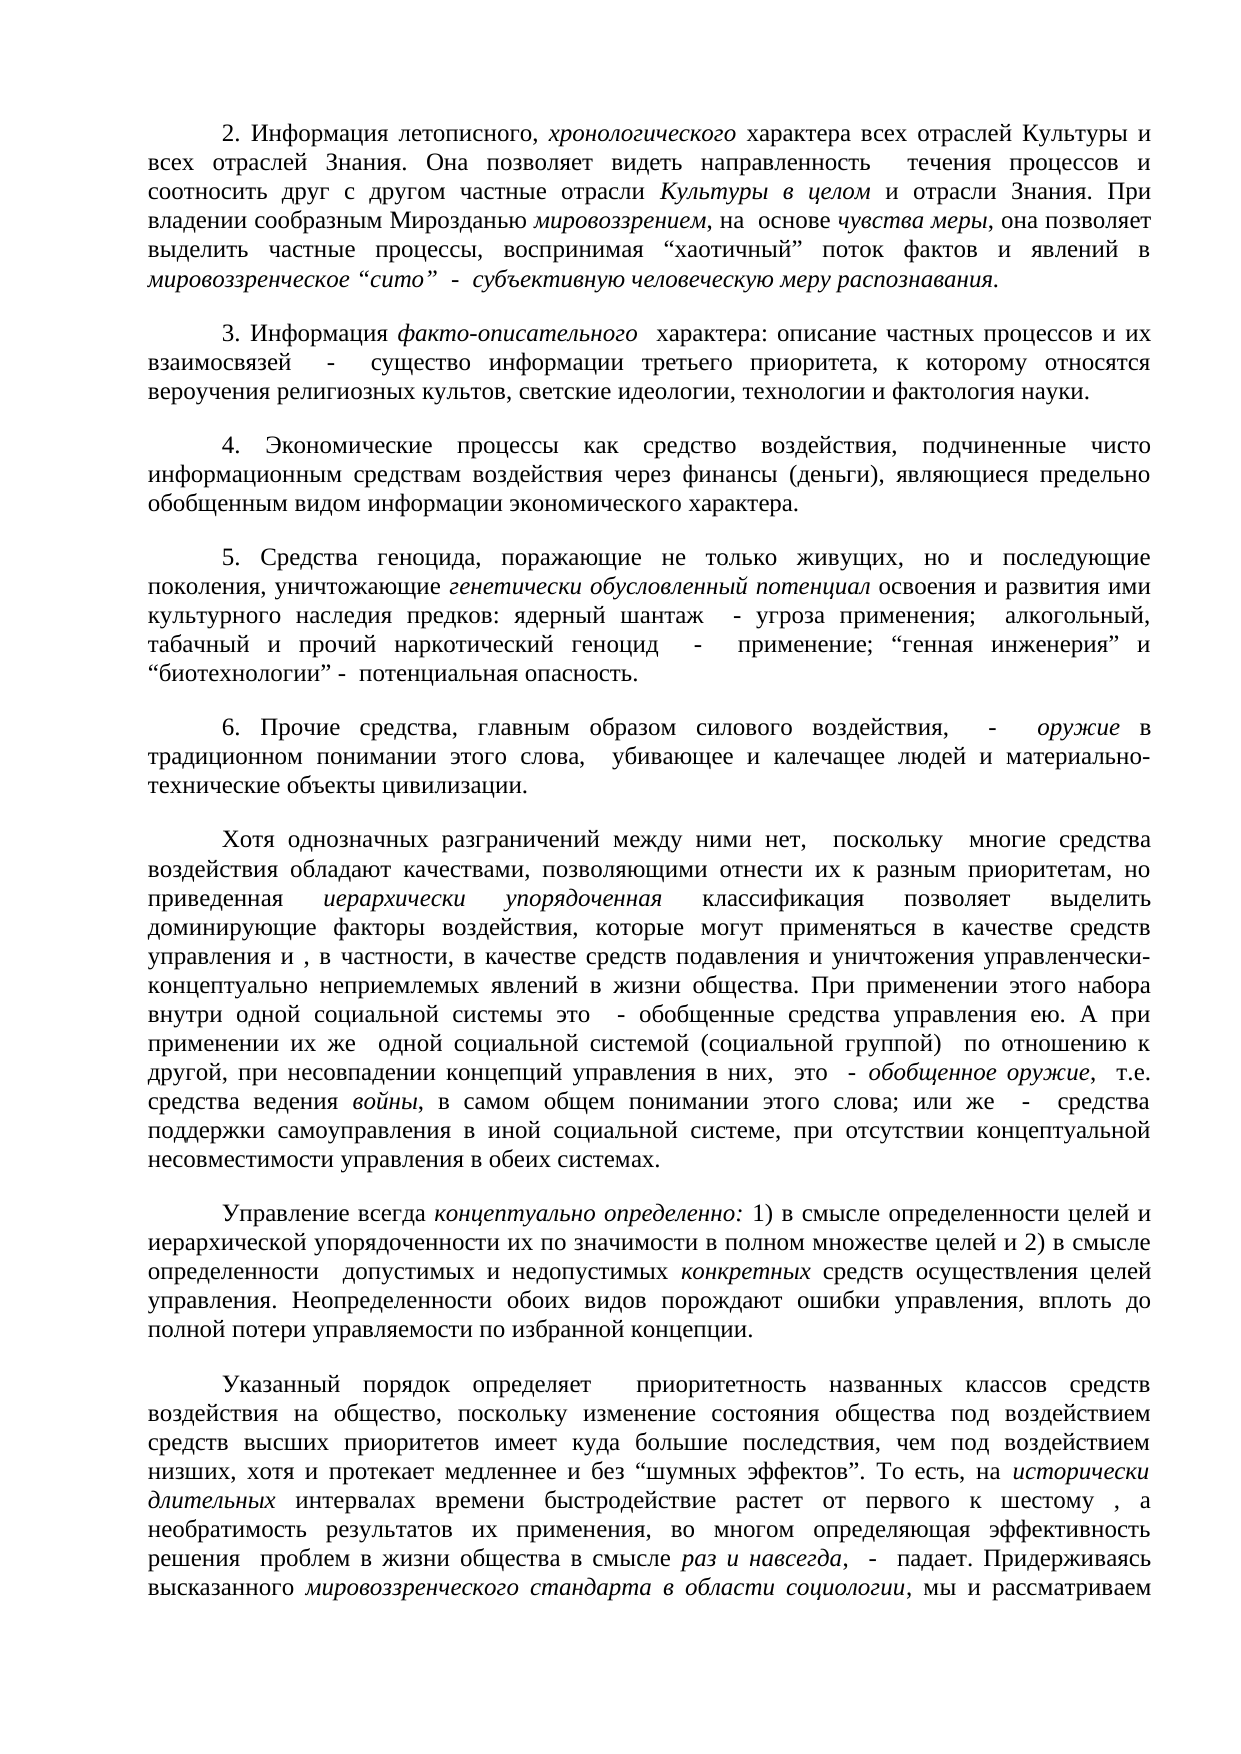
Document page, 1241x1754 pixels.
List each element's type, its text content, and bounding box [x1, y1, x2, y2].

text Хотя однозначных разграничений между ними нет, поскольку многие средства воздействия обладают качествами, позволяющими отнести их к разным приоритетам, но приведенная иерархически упорядоченная классификация позволяет выделить доминирующие факторы воздействия, которые могут применяться в качестве средств управления и , в частности, в качестве средств подавления и уничтожения управленчески-концептуально неприемлемых явлений в жизни общества. При применении этого набора внутри одной социальной системы это - обобщенные средства управления ею. А при применении их же одной социальной системой (социальной группой) по отношению к другой, при несовпадении концепций управления в них, это - обобщенное оружие, т.е. средства ведения войны, в самом общем понимании этого слова; или же - средства поддержки самоуправления в иной социальной системе, при отсутствии концептуальной несовместимости управления в обеих системах. [148, 824, 1152, 1173]
text Управление всегда концептуально определенно: 1) в смысле определенности целей и иерархической упорядоченности их по значимости в полном множестве целей и 2) в смысле определенности допустимых и недопустимых конкретных средств осуществления целей управления. Неопределенности обоих видов порождают ошибки управления, вплоть до полной потери управляемости по избранной концепции. [148, 1198, 1152, 1343]
text 4. Экономические процессы как средство воздействия, подчиненные чисто информационным средствам воздействия через финансы (деньги), являющиеся предельно обобщенным видом информации экономического характера. [148, 430, 1152, 517]
text 2. Информация летописного, хронологического характера всех отраслей Культуры и всех отраслей Знания. Она позволяет видеть направленность течения процессов и соотносить друг с другом частные отрасли Культуры в целом и отрасли Знания. При владении сообразным Мирозданью мировоззрением, на основе чувства меры, она позволяет выделить частные процессы, воспринимая “хаотичный” поток фактов и явлений в мировоззренческое “сито” - субъективную человеческую меру распознавания. [148, 118, 1152, 292]
text 6. Прочие средства, главным образом силового воздействия, - оружие в традиционном понимании этого слова, убивающее и калечащее людей и материально-технические объекты цивилизации. [148, 712, 1152, 799]
text 3. Информация факто-описательного характера: описание частных процессов и их взаимосвязей - существо информации третьего приоритета, к которому относятся вероучения религиозных культов, светские идеологии, технологии и фактология науки. [148, 317, 1152, 405]
text Указанный порядок определяет приоритетность названных классов средств воздействия на общество, поскольку изменение состояния общества под воздействием средств высших приоритетов имеет куда большие последствия, чем под воздействием низших, хотя и протекает медленнее и без “шумных эффектов”. То есть, на исторически длительных интервалах времени быстродействие растет от первого к шестому , а необратимость результатов их применения, во многом определяющая эффективность решения проблем в жизни общества в смысле раз и навсегда, - падает. Придерживаясь высказанного мировоззренческого стандарта в области социологии, мы и рассматриваем [148, 1368, 1152, 1601]
text 5. Средства геноцида, поражающие не только живущих, но и последующие поколения, уничтожающие генетически обусловленный потенциал освоения и развития ими культурного наследия предков: ядерный шантаж - угроза применения; алкогольный, табачный и прочий наркотический геноцид - применение; “генная инженерия” и “биотехнологии” - потенциальная опасность. [148, 542, 1152, 687]
